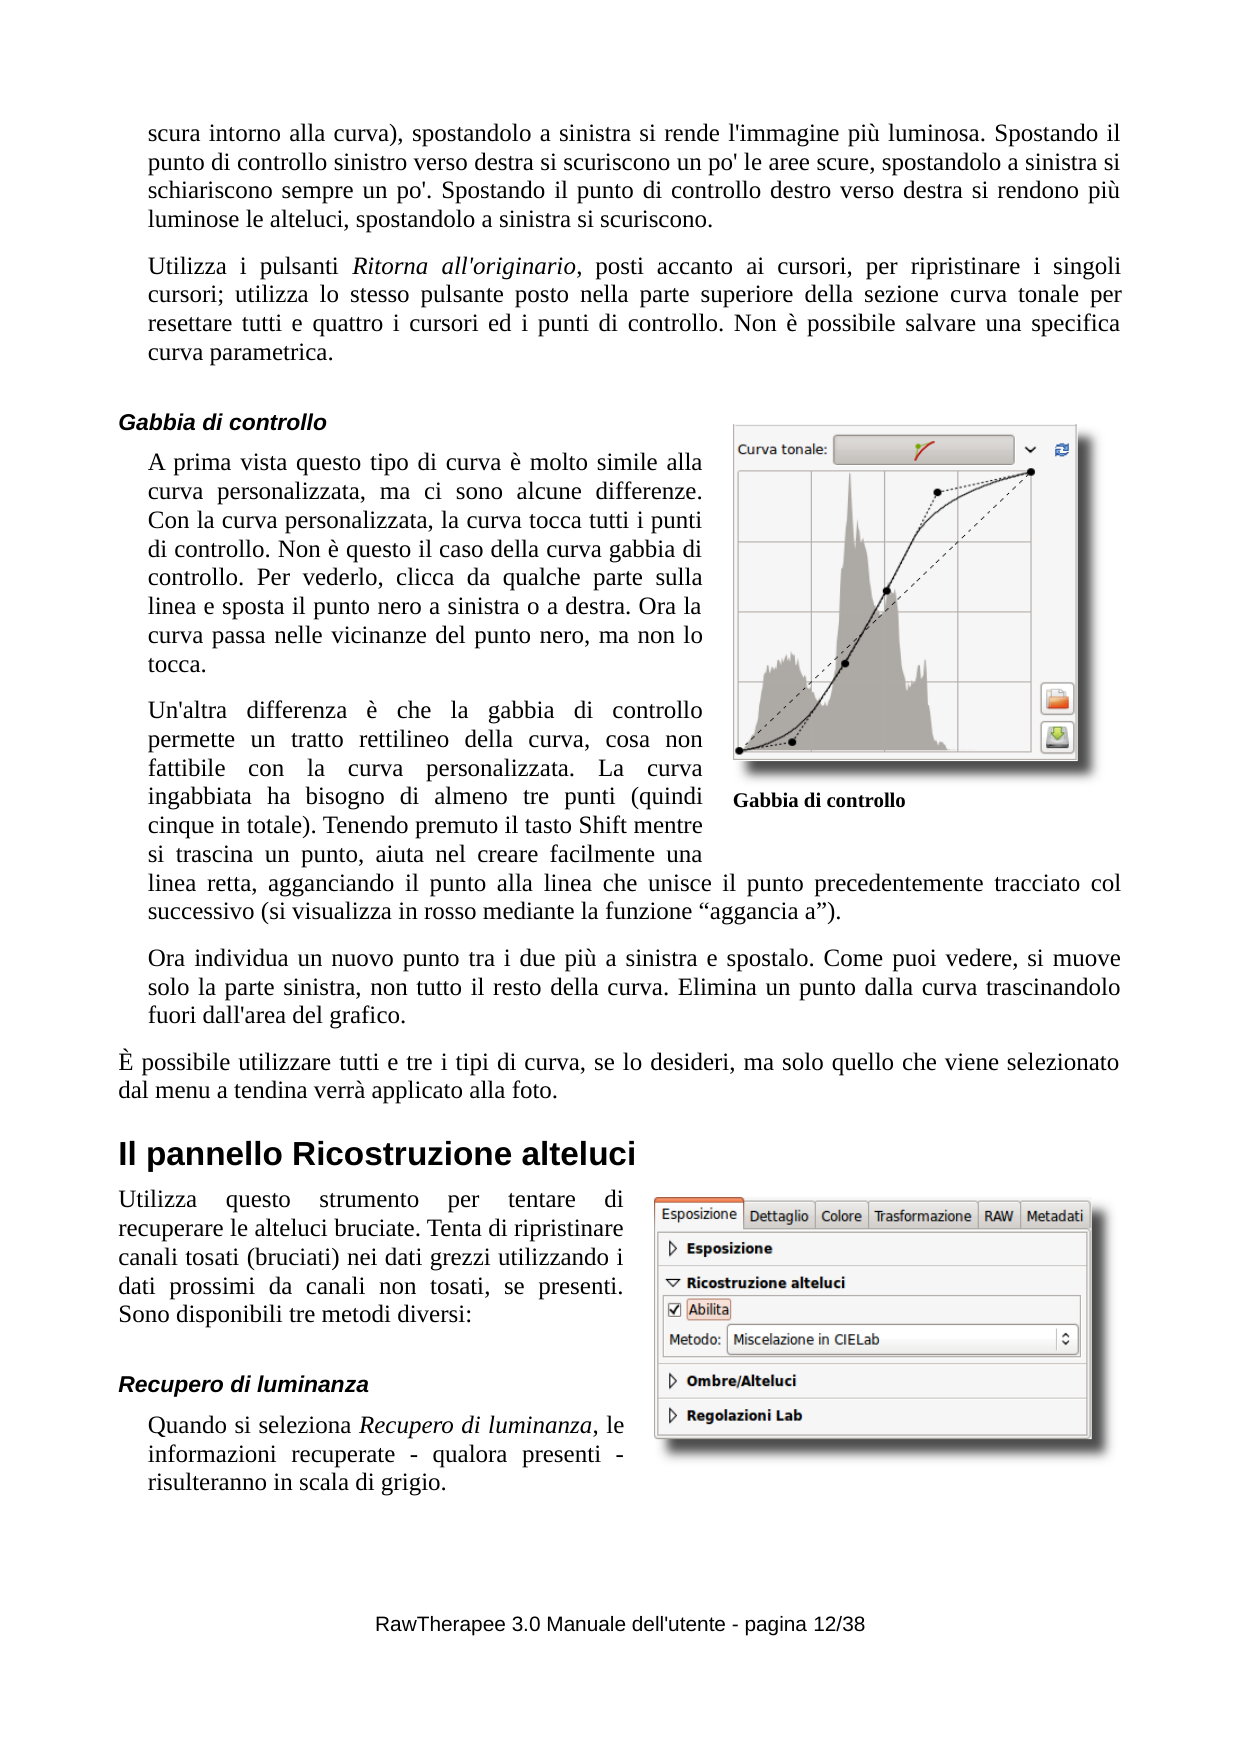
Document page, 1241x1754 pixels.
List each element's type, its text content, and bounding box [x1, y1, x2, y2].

text A prima vista questo tipo di curva è molto simile alla curva personalizzata, ma ci sono alcune differenze. Con la curva personalizzata, la curva tocca tutti i punti di controllo. Non è questo il caso della curva gabbia di controllo. Per vederlo, clicca da qualche parte sulla linea e sposta il punto nero a sinistra o a destra. Ora la curva passa nelle vicinanze del punto nero, ma non lo tocca. [148, 447, 732, 677]
text Ora individua un nuovo punto tra i due più a sinistra e spostalo. Come puoi vedere, si muove solo la parte sinistra, non tutto il resto della curva. Elimina un punto dalla curva trascinandolo fuori dall'area del grafico. [148, 943, 1122, 1029]
subtitle Il pannello Ricostruzione alteluci [118, 1134, 1122, 1172]
subtitle Gabbia di controllo [118, 408, 1122, 436]
text Utilizza i pulsanti Ritorna all'originario, posti accanto ai cursori, per ripristinare i singoli cursori; utilizza lo stesso pulsante posto nella parte superiore della sezione curva tonale per resettare tutti e quattro i cursori ed i punti di controllo. Non è possibile salvare una specifica curva parametrica. [148, 251, 1122, 366]
text È possibile utilizzare tutti e tre i tipi di curva, se lo desideri, ma solo quello che viene selezionato dal menu a tendina verrà applicato alla foto. [118, 1047, 1122, 1104]
text Un'altra differenza è che la gabbia di controllo permette un tratto rettilineo della curva, cosa non fattibile con la curva personalizzata. La curva ingabbiata ha bisogno di almeno tre punti (quindi cinque in totale). Tenendo premuto il tasto Shift mentre si trascina un punto, aiuta nel creare facilmente una linea retta, agganciando il punto alla linea che unisce il punto precedentemente tracciato col successivo (si visualizza in rosso mediante la funzione “aggancia a”). [148, 695, 1122, 925]
text Quando si seleziona Recupero di luminanza, le informazioni recuperate - qualora presenti - risulteranno in scala di grigio. [148, 1410, 1122, 1496]
text scura intorno alla curva), spostandolo a sinistra si rende l'immagine più luminosa. Spostando il punto di controllo sinistro verso destra si scuriscono un po' le aree scure, spostandolo a sinistra si schiariscono sempre un po'. Spostando il punto di controllo destro verso destra si rendono più luminose le alteluci, spostandolo a sinistra si scuriscono. [148, 118, 1122, 233]
picture [653, 1196, 1119, 1468]
text Utilizza questo strumento per tentare di recuperare le alteluci bruciate. Tenta di ripristinare canali tosati (bruciati) nei dati grezzi utilizzando i dati prossimi da canali non tosati, se presenti. Sono disponibili tre metodi diversi: [118, 1184, 1122, 1328]
picture [732, 423, 1106, 788]
subtitle Recupero di luminanza [118, 1371, 653, 1397]
text Gabbia di controllo [733, 436, 1109, 812]
